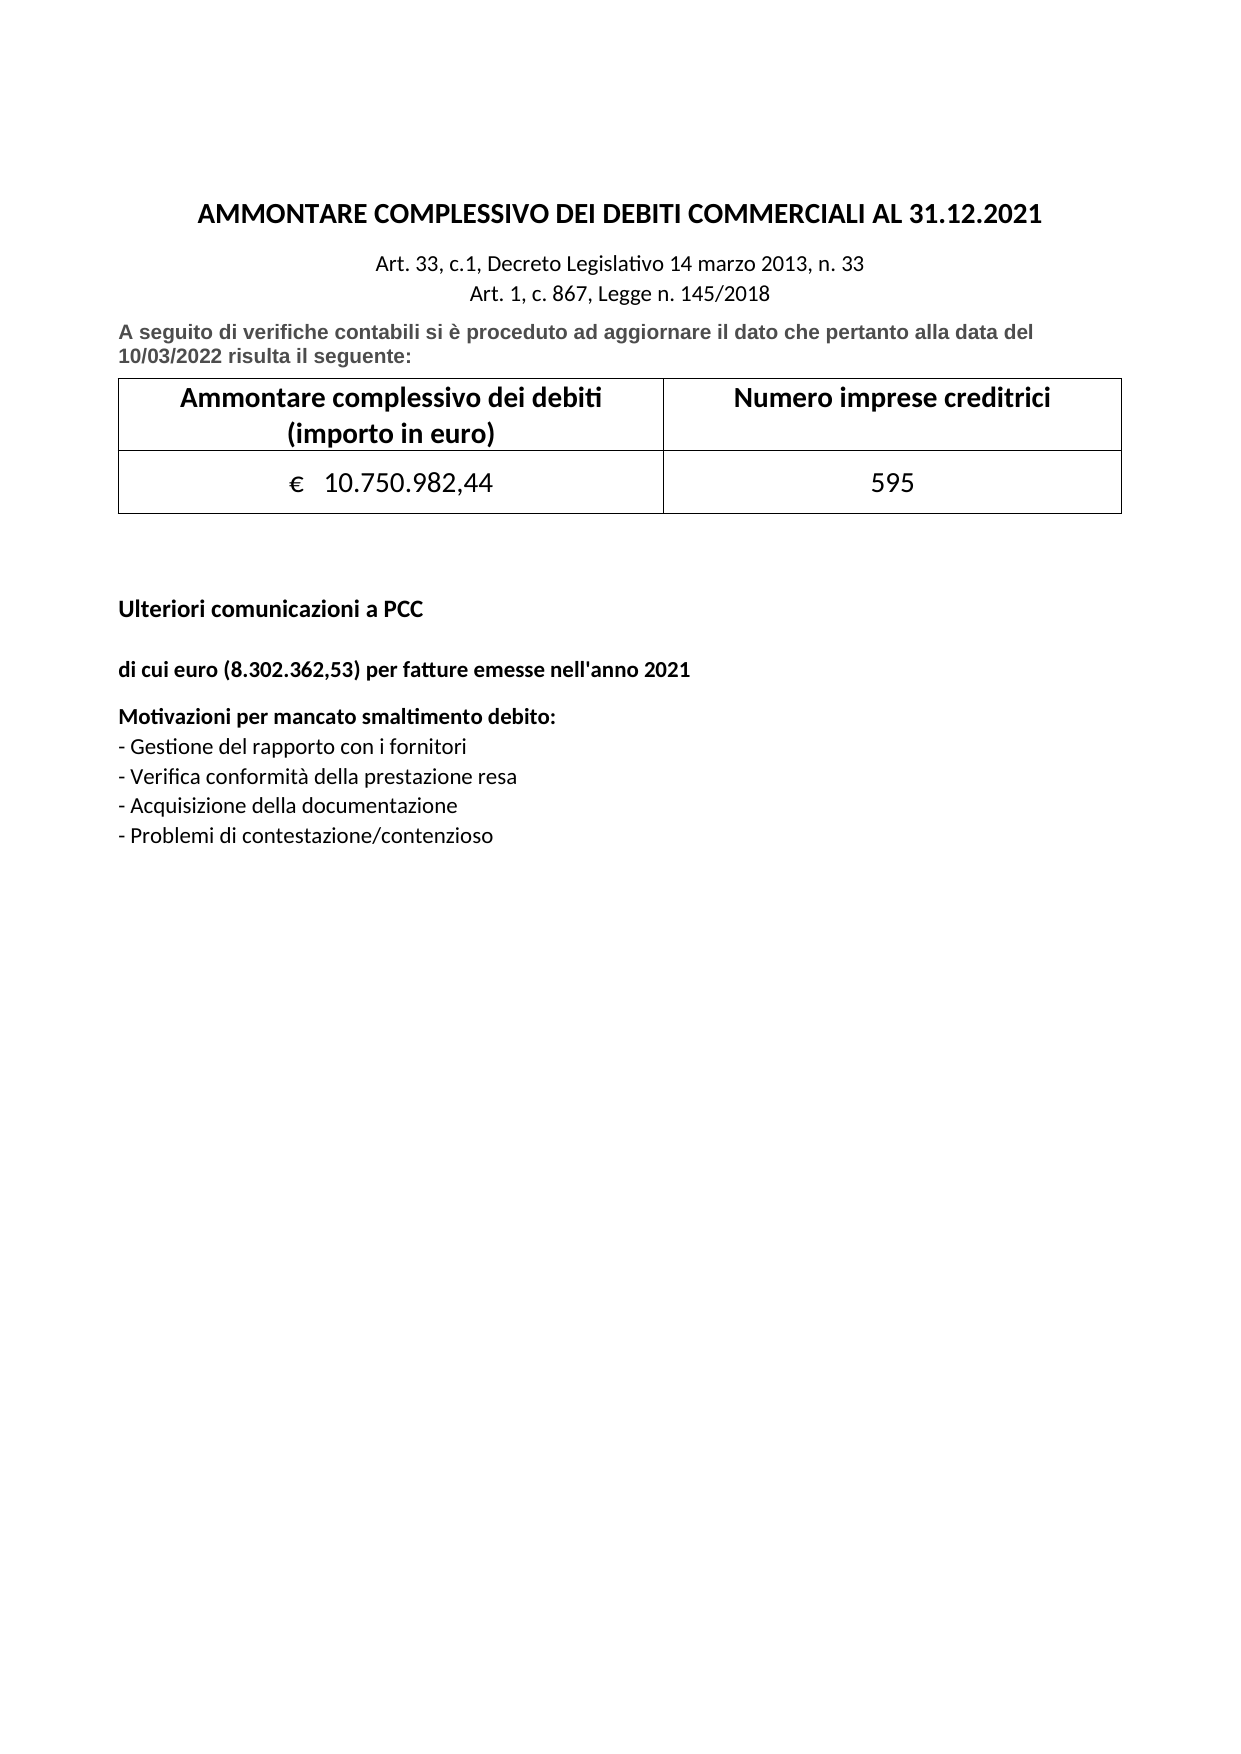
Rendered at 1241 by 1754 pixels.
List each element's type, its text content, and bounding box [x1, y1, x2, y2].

table_header Ammontare complessivo dei debiti (importo in euro) [119, 379, 663, 450]
table_cell € 10.750.982,44 [119, 451, 663, 513]
table_cell 595 [664, 451, 1121, 513]
text - Verifica conformità della prestazione resa [118, 762, 1122, 790]
text di cui euro (8.302.362,53) per fatture emesse nell'anno 2021 [118, 655, 1122, 683]
text Art. 1, c. 867, Legge n. 145/2018 [118, 279, 1122, 307]
text - Gestione del rapporto con i fornitori [118, 732, 1122, 760]
table_header Numero imprese creditrici [664, 379, 1121, 450]
text Art. 33, c.1, Decreto Legislativo 14 marzo 2013, n. 33 [118, 249, 1122, 277]
text AMMONTARE COMPLESSIVO DEI DEBITI COMMERCIALI AL 31.12.2021 [118, 195, 1122, 230]
text Ulteriori comunicazioni a PCC [118, 593, 1122, 623]
text A seguito di verifiche contabili si è proceduto ad aggiornare il dato che pertanto alla data del 10/03/2022 risulta il seguente: [118, 320, 1122, 368]
text - Problemi di contestazione/contenzioso [118, 822, 1122, 849]
text Motivazioni per mancato smaltimento debito: [118, 702, 1122, 730]
text - Acquisizione della documentazione [118, 792, 1122, 820]
